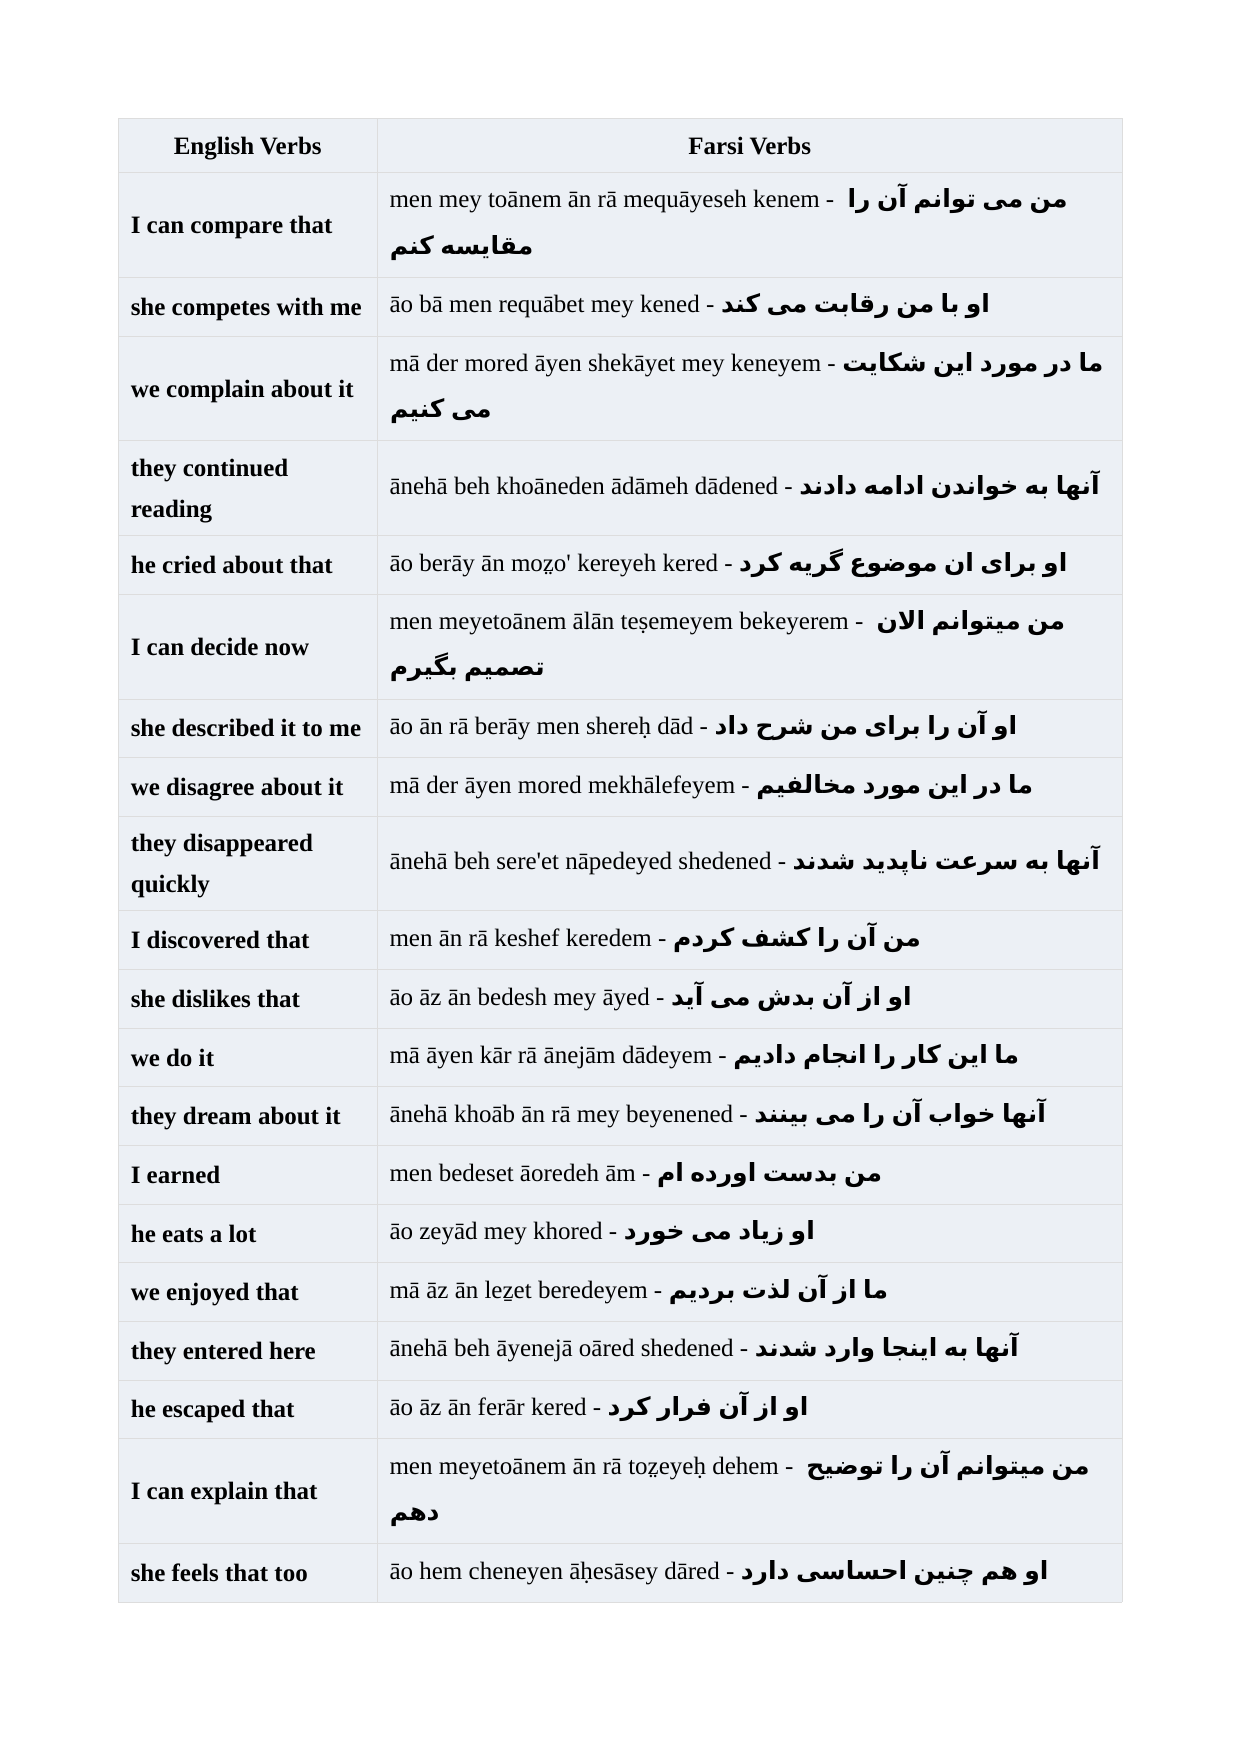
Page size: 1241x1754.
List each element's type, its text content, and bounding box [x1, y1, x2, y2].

table_cell I can decide now [119, 595, 377, 698]
table_cell mā āyen kār rā ānejām dādeyem - ما این کار را انجام دادیم [378, 1029, 1122, 1086]
table_cell we disagree about it [119, 758, 377, 816]
table_cell he escaped that [119, 1381, 377, 1438]
table_cell she dislikes that [119, 970, 377, 1028]
table_header English Verbs [119, 119, 377, 172]
table_cell he eats a lot [119, 1205, 377, 1262]
table_cell I earned [119, 1146, 377, 1204]
table_cell I can explain that [119, 1439, 377, 1543]
table_cell āo āz ān bedesh mey āyed - او از آن بدش می آید [378, 970, 1122, 1028]
table_cell men meyetoānem ālān teṣemeyem bekeyerem - من میتوانم الان تصمیم بگیرم [378, 595, 1122, 698]
table_cell they disappeared quickly [119, 817, 377, 910]
table_cell they entered here [119, 1322, 377, 1379]
table_cell mā der āyen mored mekhālefeyem - ما در این مورد مخالفیم [378, 758, 1122, 816]
table_cell I discovered that [119, 911, 377, 969]
table_cell mā āz ān leẕet beredeyem - ما از آن لذت بردیم [378, 1263, 1122, 1321]
table_cell they continued reading [119, 441, 377, 535]
table_cell ānehā khoāb ān rā mey beyenened - آنها خواب آن را می بینند [378, 1087, 1122, 1145]
table_cell she described it to me [119, 700, 377, 757]
table_cell men mey toānem ān rā mequāyeseh kenem - من می توانم آن را مقایسه کنم [378, 173, 1122, 277]
table_cell āo zeyād mey khored - او زیاد می خورد [378, 1205, 1122, 1262]
table_cell ānehā beh āyenejā oāred shedened - آنها به اینجا وارد شدند [378, 1322, 1122, 1379]
table_cell ānehā beh khoāneden ādāmeh dādened - آنها به خواندن ادامه دادند [378, 441, 1122, 535]
table_cell we do it [119, 1029, 377, 1086]
table_cell they dream about it [119, 1087, 377, 1145]
table_cell āo bā men requābet mey kened - او با من رقابت می کند [378, 278, 1122, 336]
table_cell āo hem cheneyen āḥesāsey dāred - او هم چنین احساسی دارد [378, 1544, 1122, 1602]
table_cell he cried about that [119, 536, 377, 594]
table_cell she competes with me [119, 278, 377, 336]
table_cell I can compare that [119, 173, 377, 277]
table_cell men meyetoānem ān rā toz̤eyeḥ dehem - من میتوانم آن را توضیح دهم [378, 1439, 1122, 1543]
table_cell we enjoyed that [119, 1263, 377, 1321]
table_cell āo ān rā berāy men shereḥ dād - او آن را برای من شرح داد [378, 700, 1122, 757]
table_cell mā der mored āyen shekāyet mey keneyem - ما در مورد این شکایت می کنیم [378, 337, 1122, 440]
table_cell men bedeset āoredeh ām - من بدست اورده ام [378, 1146, 1122, 1204]
table_cell men ān rā keshef keredem - من آن را کشف کردم [378, 911, 1122, 969]
table_cell āo āz ān ferār kered - او از آن فرار کرد [378, 1381, 1122, 1438]
table_cell we complain about it [119, 337, 377, 440]
table_cell āo berāy ān moz̤o' kereyeh kered - او برای ان موضوع گریه کرد [378, 536, 1122, 594]
table_header Farsi Verbs [378, 119, 1122, 172]
table_cell she feels that too [119, 1544, 377, 1602]
table_cell ānehā beh sere'et nāpedeyed shedened - آنها به سرعت ناپدید شدند [378, 817, 1122, 910]
